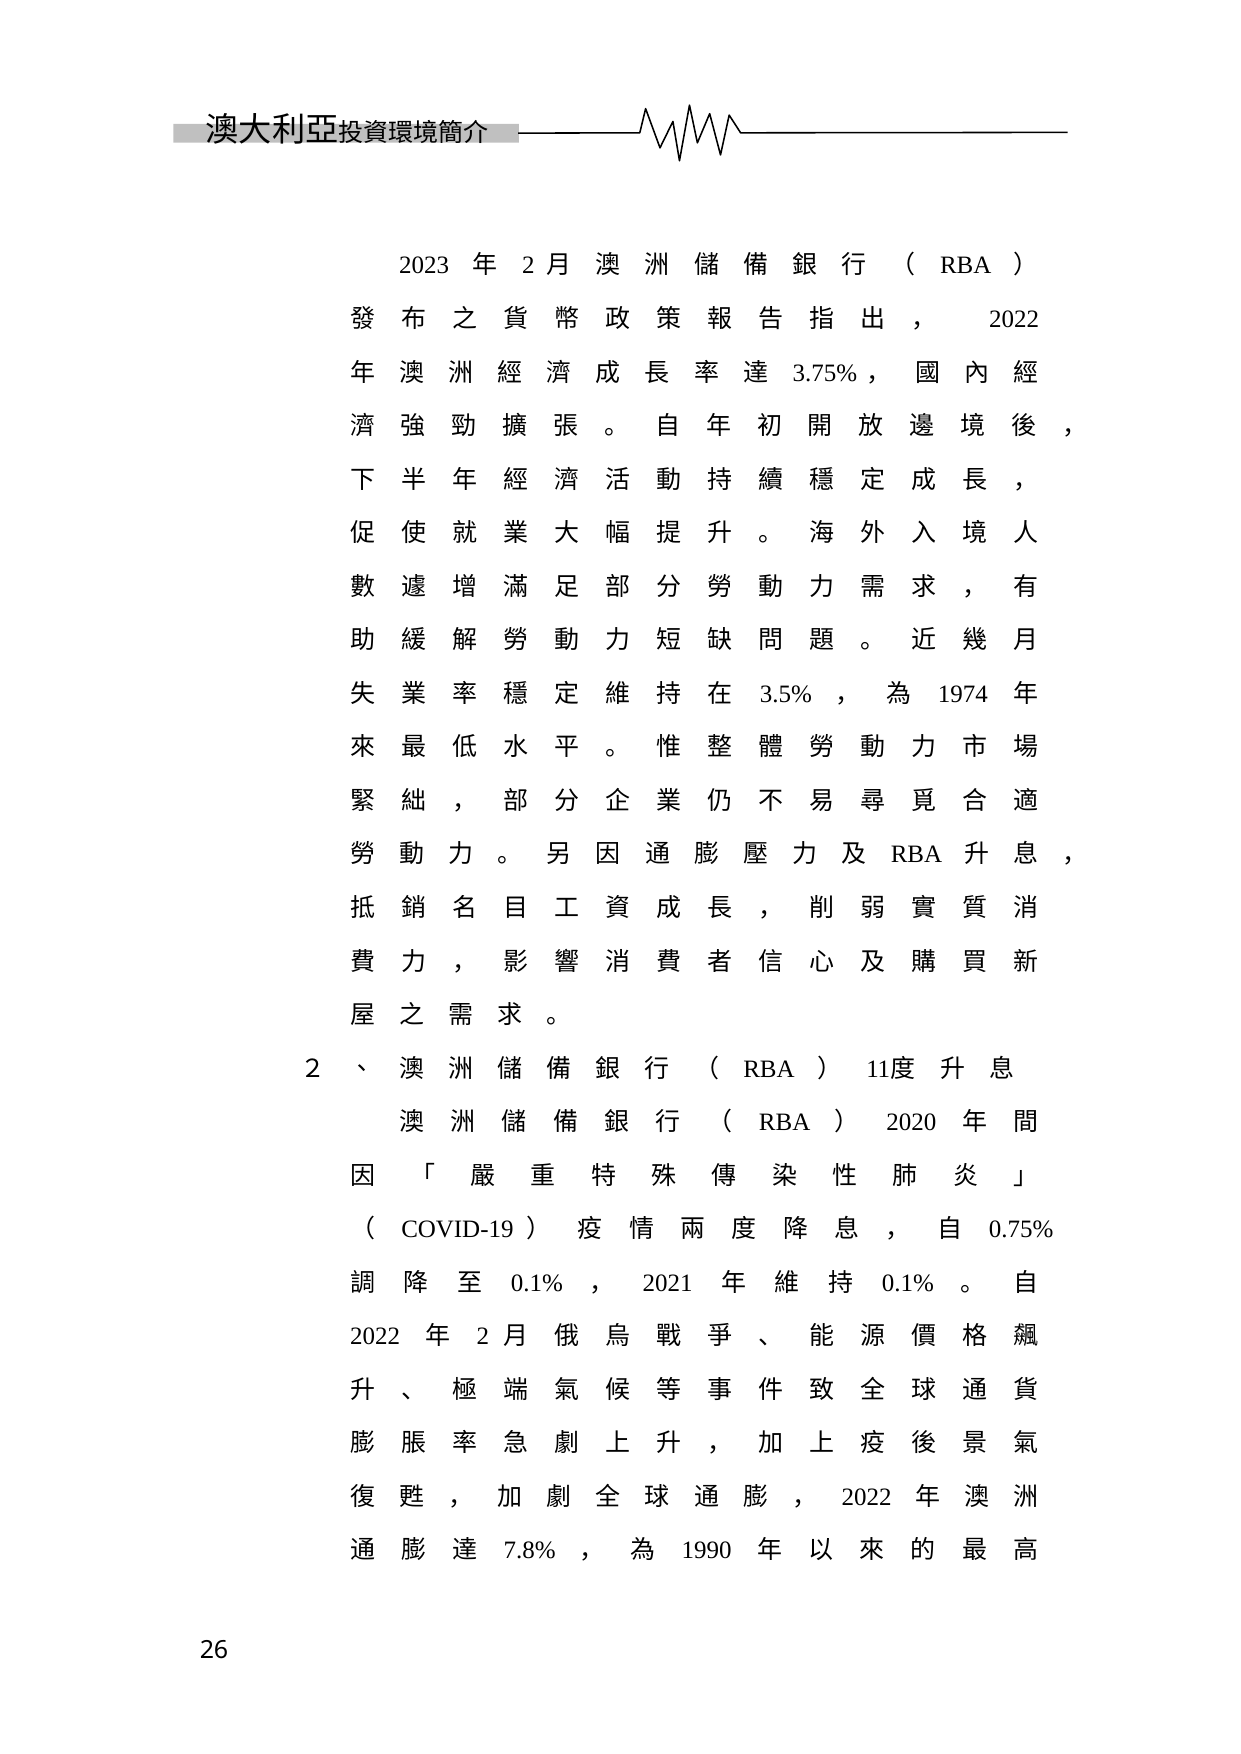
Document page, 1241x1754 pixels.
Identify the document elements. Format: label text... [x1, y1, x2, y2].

text 2023年2月澳洲儲備銀行（RBA）發布之貨幣政策報告指出， 2022年澳洲經濟成長率達3.75%，國內經濟強勁擴張。自年初開放邊境後，下半年經濟活動持續穩定成長，促使就業大幅提升。海外入境人數遽增滿足部分勞動力需求，有助緩解勞動力短缺問題。近幾月失業率穩定維持在3.5%，為1974年來最低水平。惟整體勞動力市場緊絀，部分企業仍不易尋覓合適勞動力。另因通膨壓力及RBA升息，抵銷名目工資成長，削弱實質消費力，影響消費者信心及購買新屋之需求。 [325, 236, 1063, 1039]
subtitle ２、澳洲儲備銀行（RBA）11度升息 [276, 1039, 1063, 1093]
text 澳洲儲備銀行（RBA）2020年間因「嚴重特殊傳染性肺炎」（COVID-19）疫情兩度降息，自0.75%調降至0.1%，2021年維持0.1%。自2022年2月俄烏戰爭、能源價格飆升、極端氣候等事件致全球通貨膨脹率急劇上升，加上疫後景氣復甦，加劇全球通膨，2022年澳洲通膨達7.8%，為1990年以來的最高水平，RBA自2022年5月11度升息，將現金利率自0.1%逐步升高至0.35%（5月）、0.85%（6月）、1.35%（7月）、1.85%（8月）、2.35%（9月）、2.6%（10月）、2.85%（11月）、3.1%（12月），2023年2月7日調升至3.35%，3月7日調升至3.6%，4月首度暫停升息，2023年5月3日再度調升至3.85%。 [325, 1093, 1063, 1575]
